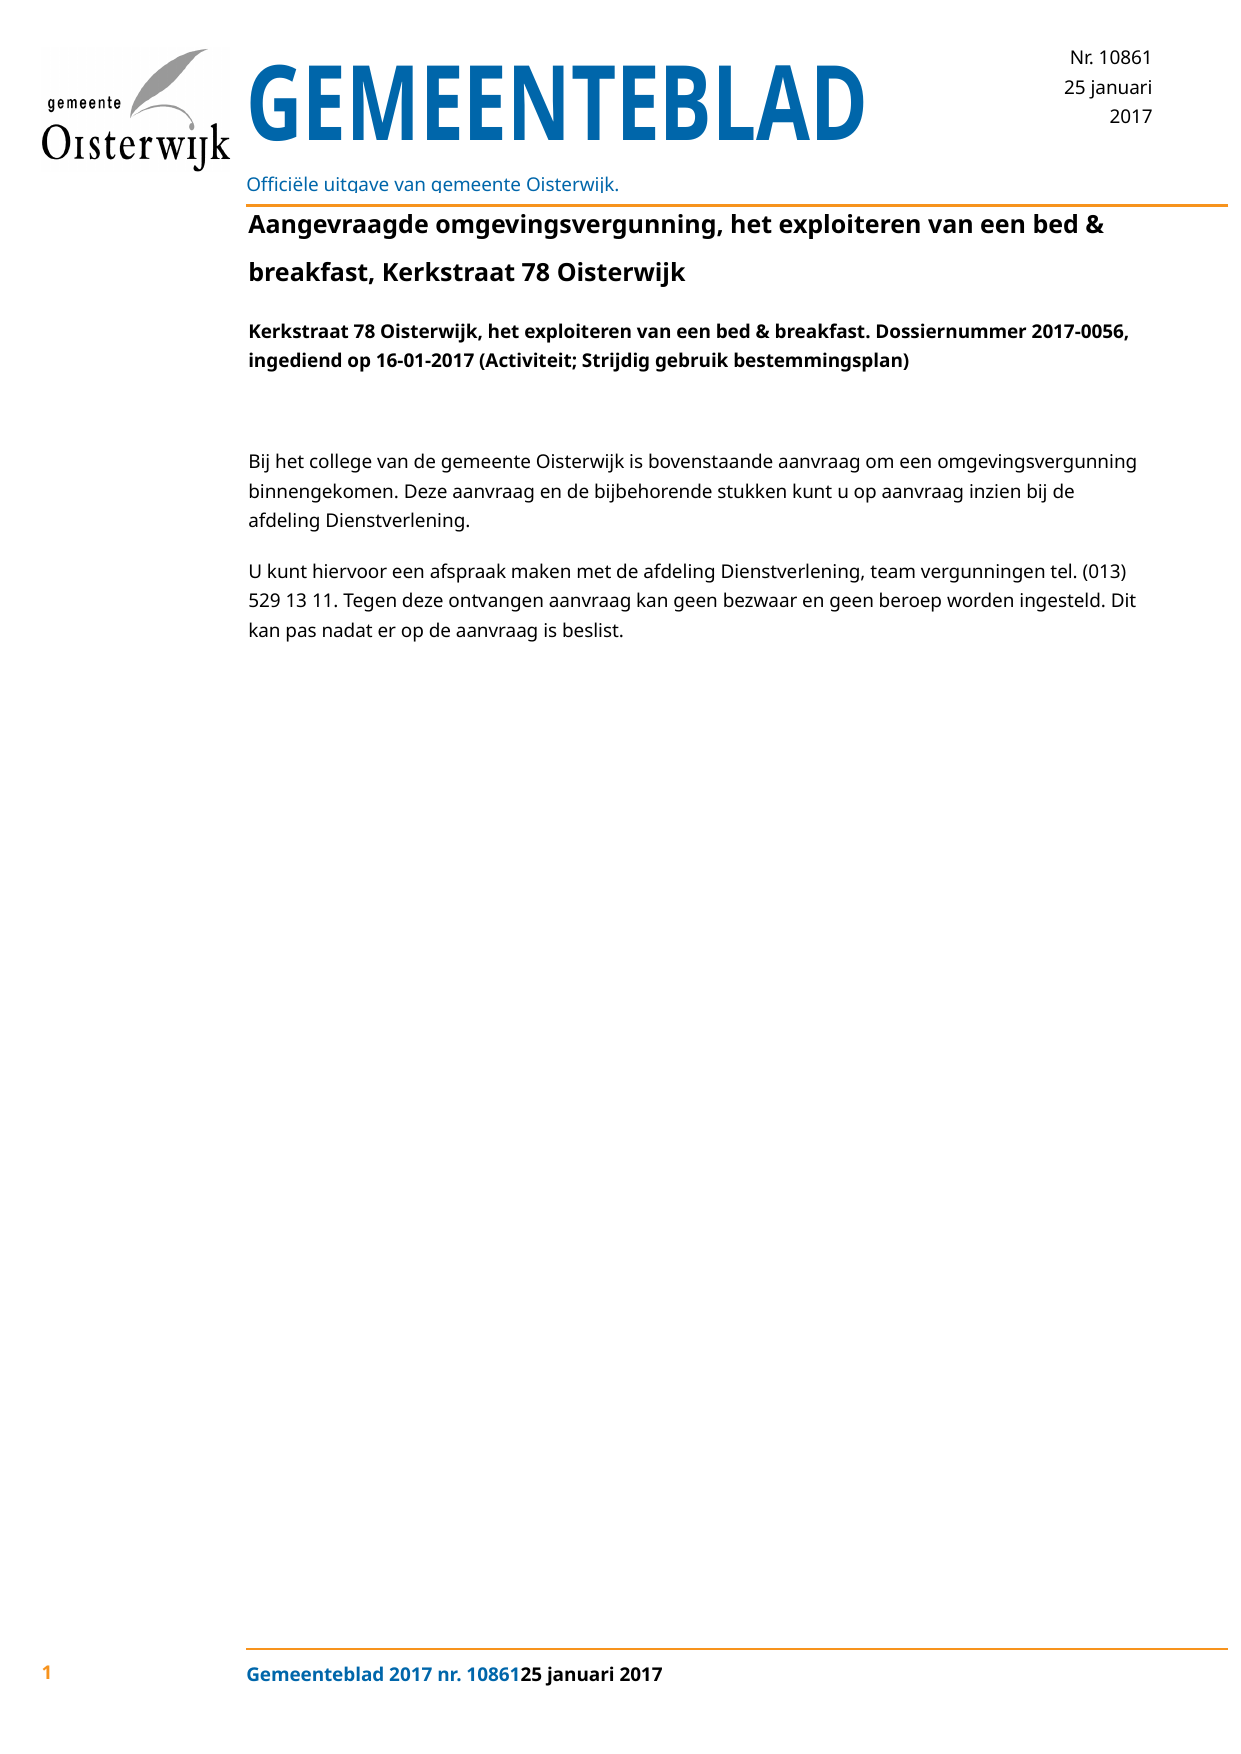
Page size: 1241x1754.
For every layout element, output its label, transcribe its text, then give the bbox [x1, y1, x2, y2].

text U kunt hiervoor een afspraak maken met de afdeling Dienstverlening, team vergunningen tel. (013) 529 13 11. Tegen deze ontvangen aanvraag kan geen bezwaar en geen beroep worden ingesteld. Dit kan pas nadat er op de aanvraag is beslist. [248, 558, 1152, 643]
text Aangevraagde omgevingsvergunning, het exploiteren van een bed & breakfast, Kerkstraat 78 Oisterwijk [248, 207, 1152, 288]
text Bij het college van de gemeente Oisterwijk is bovenstaande aanvraag om een omgevingsvergunning binnengekomen. Deze aanvraag en de bijbehorende stukken kunt u op aanvraag inzien bij de afdeling Dienstverlening. [248, 448, 1152, 533]
picture [41, 47, 231, 172]
text Kerkstraat 78 Oisterwijk, het exploiteren van een bed & breakfast. Dossiernummer 2017-0056, ingediend op 16-01-2017 (Activiteit; Strijdig gebruik bestemmingsplan) [248, 318, 1152, 373]
